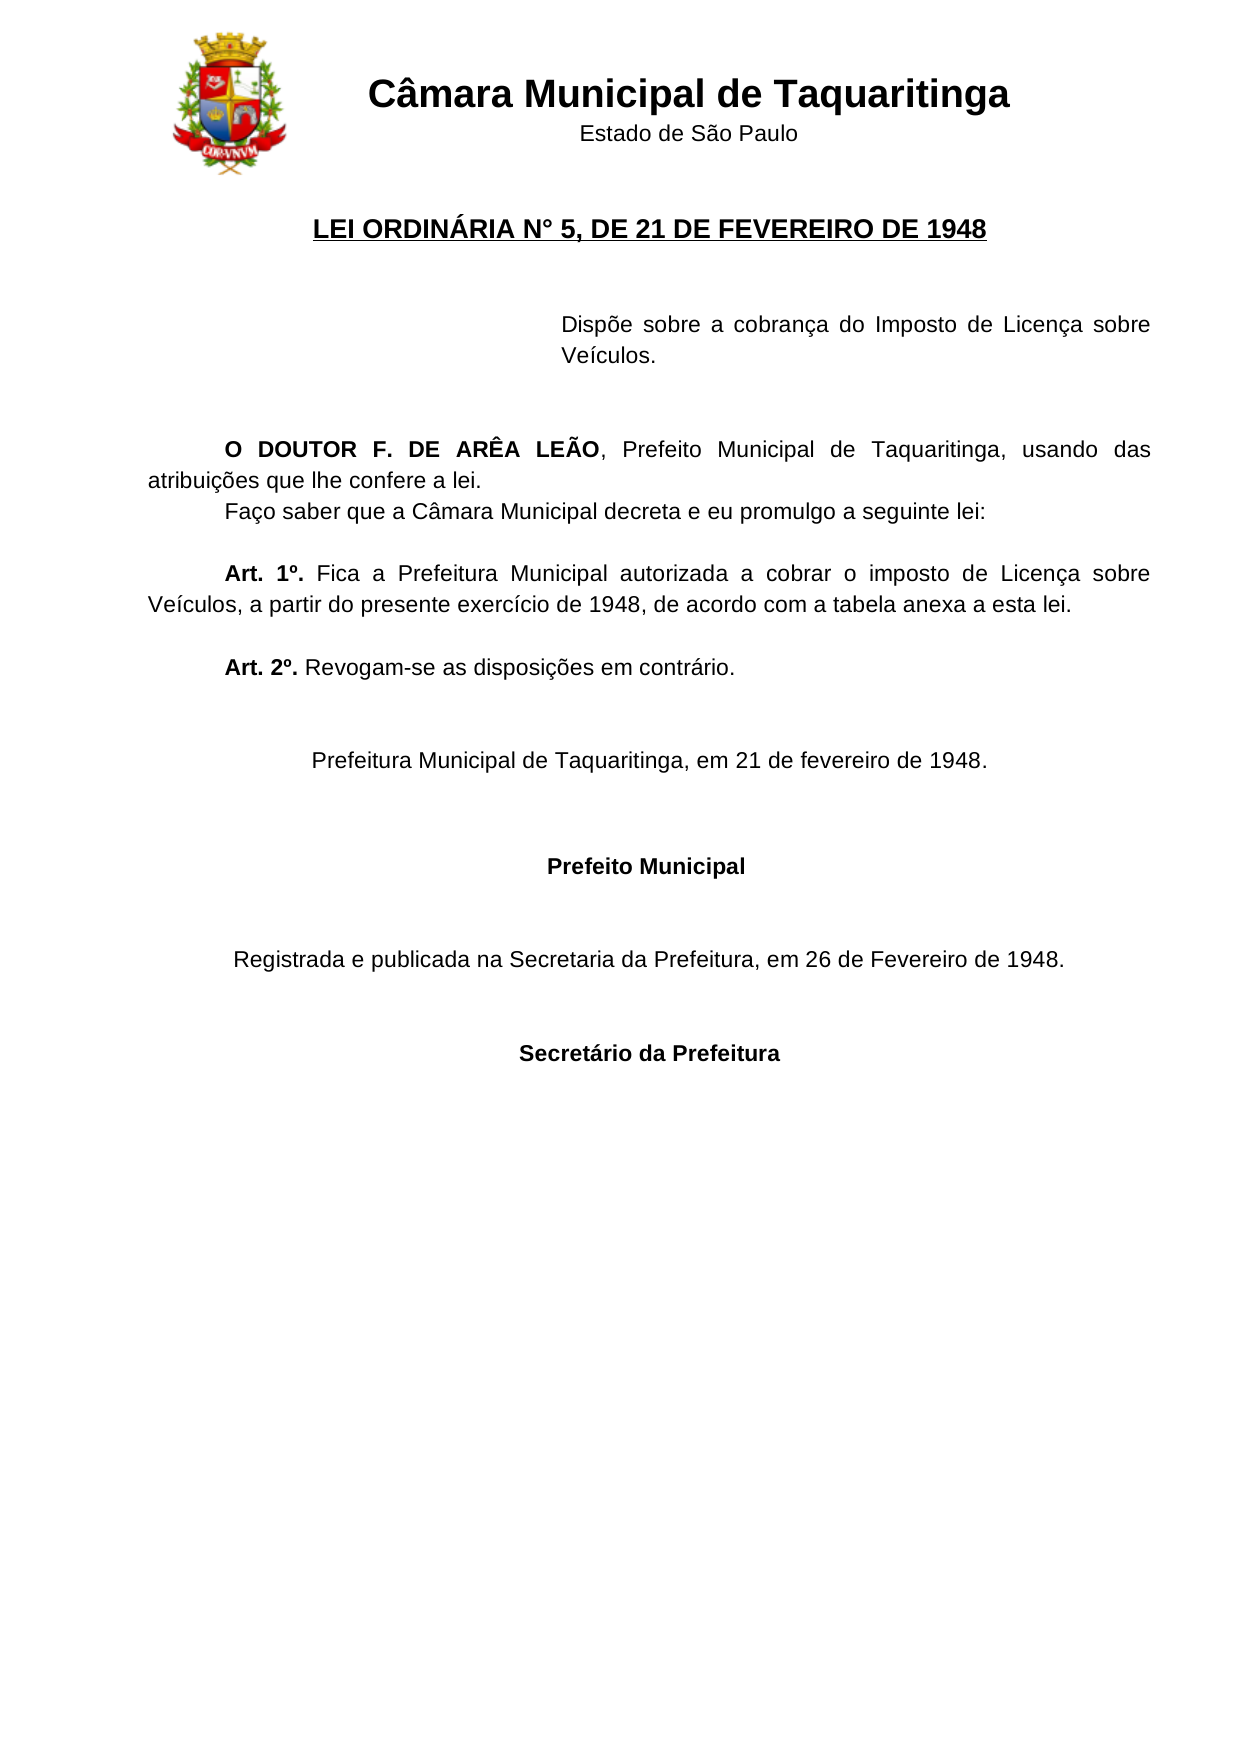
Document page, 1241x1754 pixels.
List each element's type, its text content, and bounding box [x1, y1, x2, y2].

text Dispõe sobre a cobrança do Imposto de Licença sobre Veículos. [561, 310, 1152, 369]
text Art. 2º. Revogam-se as disposições em contrário. [148, 653, 1152, 680]
text O DOUTOR F. DE ARÊA LEÃO, Prefeito Municipal de Taquaritinga, usando das atribuições que lhe confere a lei. [148, 435, 1152, 493]
text Prefeitura Municipal de Taquaritinga, em 21 de fevereiro de 1948. [148, 746, 1152, 773]
picture [150, 24, 310, 184]
text Faço saber que a Câmara Municipal decreta e eu promulgo a seguinte lei: [148, 497, 1152, 524]
text Art. 1º. Fica a Prefeitura Municipal autorizada a cobrar o imposto de Licença sobre Veículos, a partir do presente exercício de 1948, de acordo com a tabela anexa a esta lei. [148, 559, 1152, 618]
text Prefeito Municipal [148, 852, 1152, 879]
text Registrada e publicada na Secretaria da Prefeitura, em 26 de Fevereiro de 1948. [148, 946, 1152, 973]
text LEI ORDINÁRIA N° 5, DE 21 DE FEVEREIRO DE 1948 [148, 212, 1152, 243]
text Secretário da Prefeitura [148, 1039, 1152, 1066]
